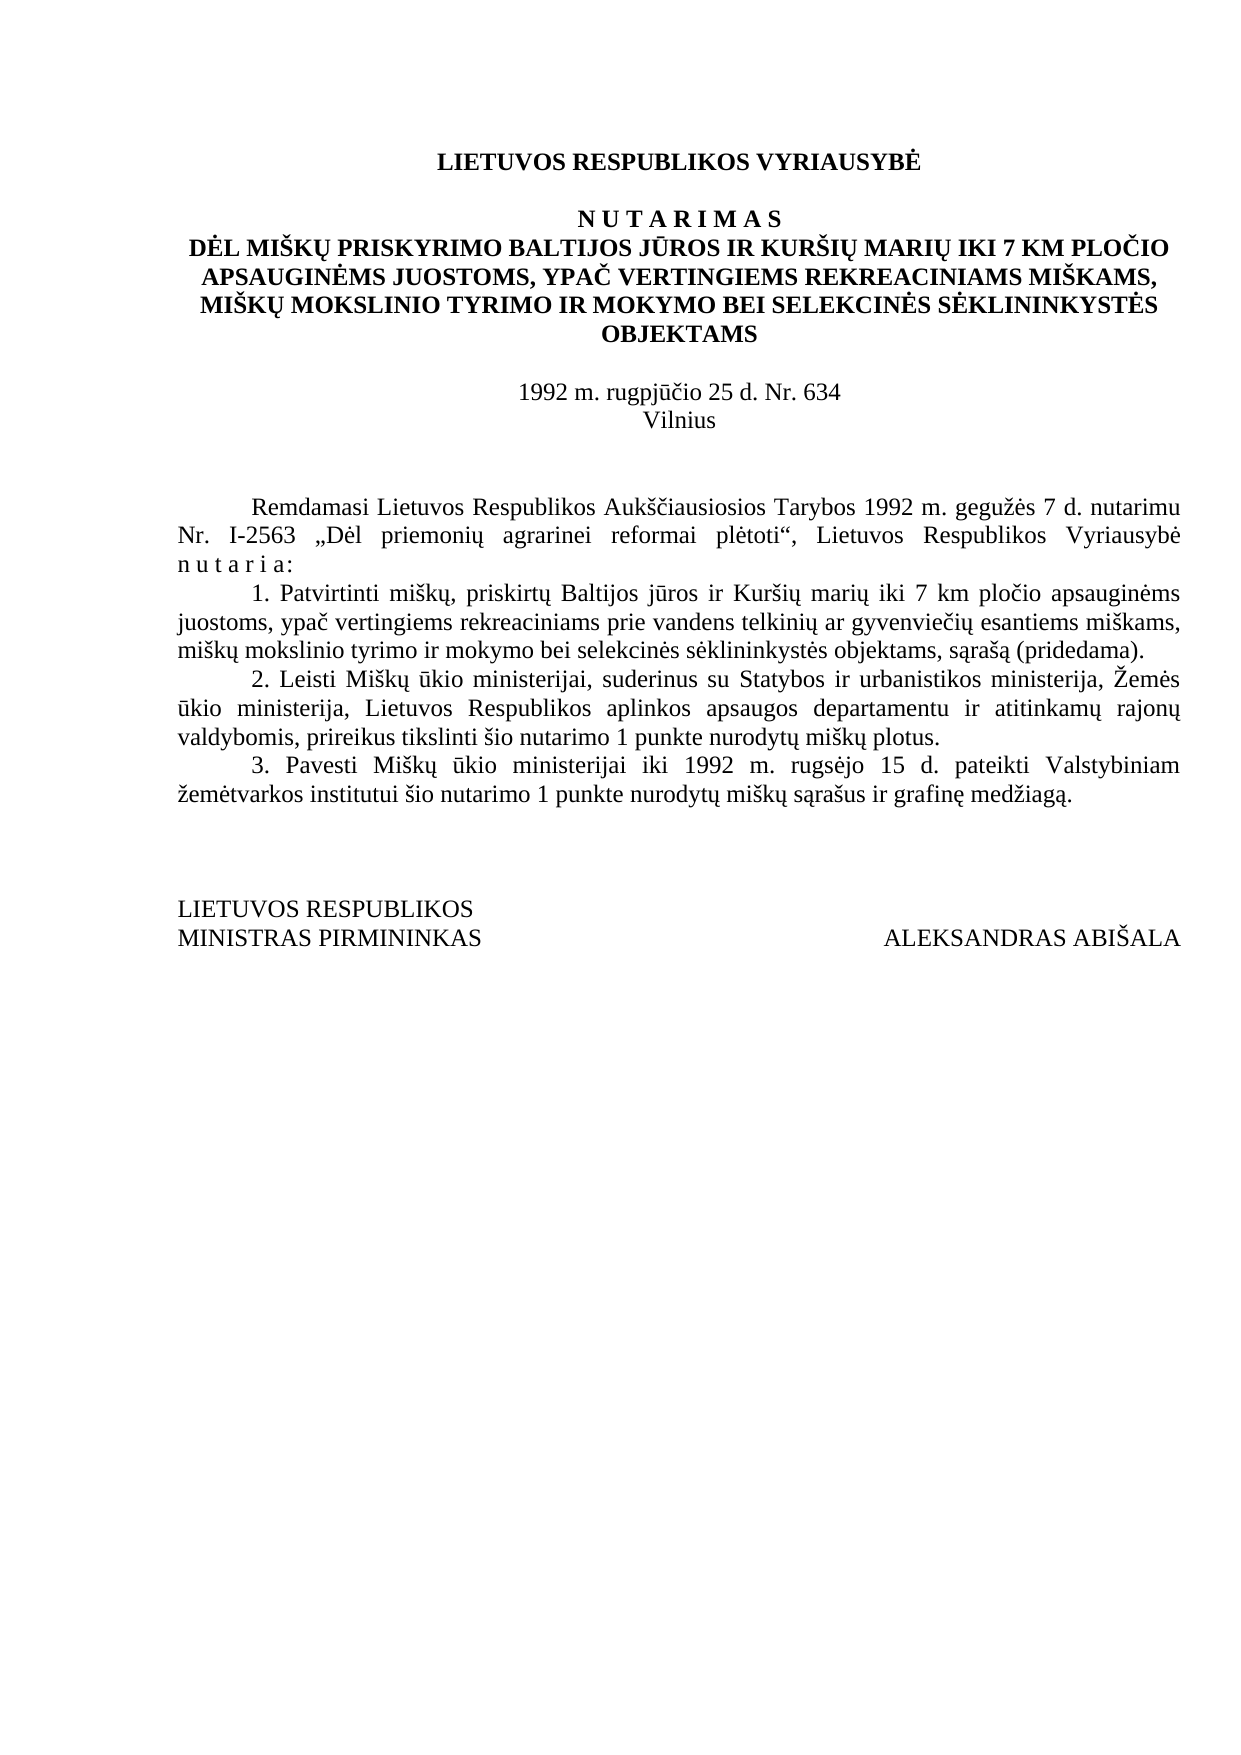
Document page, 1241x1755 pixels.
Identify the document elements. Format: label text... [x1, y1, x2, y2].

text 1992 m. rugpjūčio 25 d. Nr. 634 [177, 377, 1181, 406]
text 3. Pavesti Miškų ūkio ministerijai iki 1992 m. rugsėjo 15 d. pateikti Valstybiniam žemėtvarkos institutui šio nutarimo 1 punkte nurodytų miškų sąrašus ir grafinę medžiagą. [177, 751, 1181, 808]
text N U T A R I M A S [177, 204, 1181, 233]
text DĖL MIŠKŲ PRISKYRIMO BALTIJOS JŪROS IR KURŠIŲ MARIŲ IKI 7 KM PLOČIO APSAUGINĖMS JUOSTOMS, YPAČ VERTINGIEMS REKREACINIAMS MIŠKAMS, MIŠKŲ MOKSLINIO TYRIMO IR MOKYMO BEI SELEKCINĖS SĖKLININKYSTĖS OBJEKTAMS [177, 233, 1181, 348]
text Lietuvos Respublikos [177, 894, 1181, 923]
text LIETUVOS RESPUBLIKOS VYRIAUSYBĖ [177, 147, 1181, 176]
text Vilnius [177, 406, 1181, 434]
text 2. Leisti Miškų ūkio ministerijai, suderinus su Statybos ir urbanistikos ministerija, Žemės ūkio ministerija, Lietuvos Respublikos aplinkos apsaugos departamentu ir atitinkamų rajonų valdybomis, prireikus tikslinti šio nutarimo 1 punkte nurodytų miškų plotus. [177, 664, 1181, 751]
text 1. Patvirtinti miškų, priskirtų Baltijos jūros ir Kuršių marių iki 7 km pločio apsauginėms juostoms, ypač vertingiems rekreaciniams prie vandens telkinių ar gyvenviečių esantiems miškams, miškų mokslinio tyrimo ir mokymo bei selekcinės sėklininkystės objektams, sąrašą (pridedama). [177, 578, 1181, 664]
text Remdamasi Lietuvos Respublikos Aukščiausiosios Tarybos 1992 m. gegužės 7 d. nutarimu Nr. I-2563 „Dėl priemonių agrarinei reformai plėtoti“, Lietuvos Respublikos Vyriausybė nutaria: [177, 492, 1181, 578]
text Ministras Pirmininkas Aleksandras Abišala [177, 923, 1181, 952]
